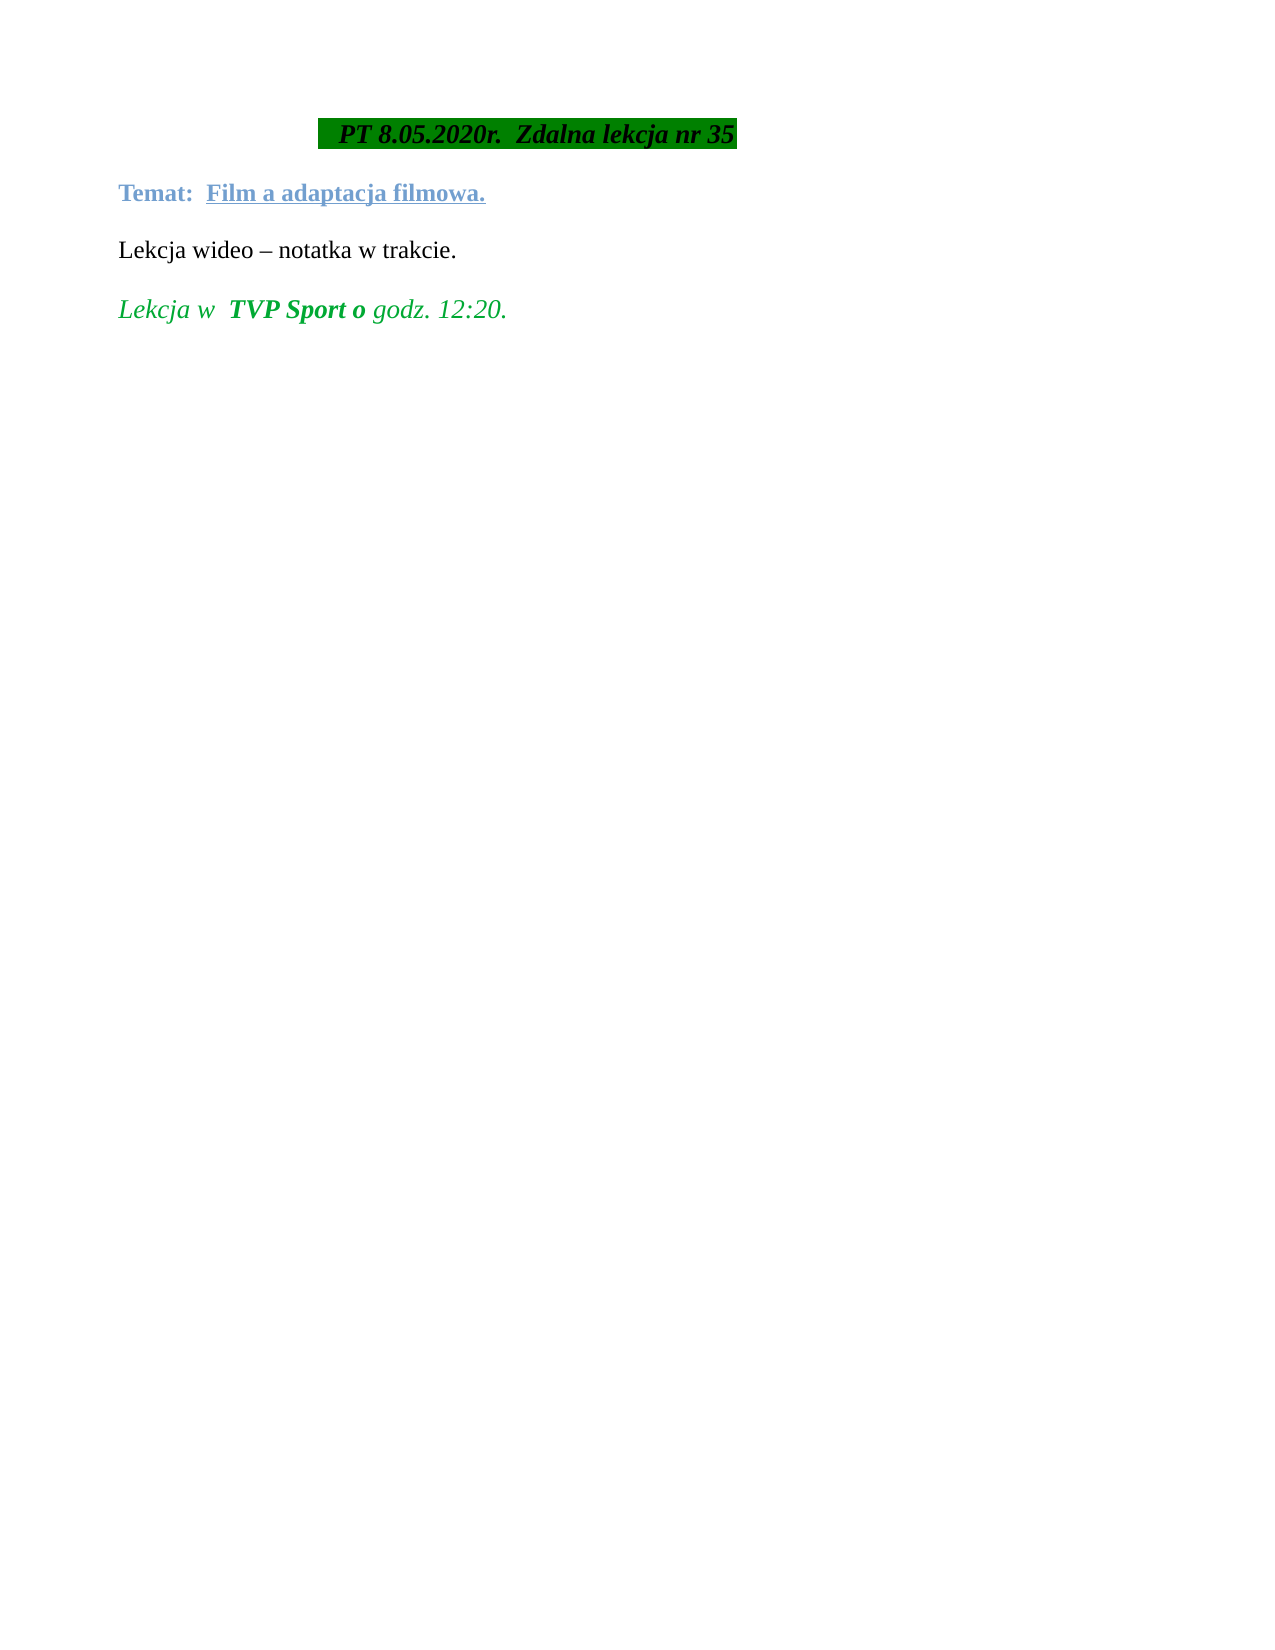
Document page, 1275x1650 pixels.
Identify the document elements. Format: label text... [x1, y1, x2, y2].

text Temat: Film a adaptacja filmowa. [118, 178, 1157, 207]
text PT 8.05.2020r. Zdalna lekcja nr 35 [118, 118, 1157, 149]
text Lekcja w TVP Sport o godz. 12:20. [118, 293, 1157, 324]
text Lekcja wideo – notatka w trakcie. [118, 236, 1157, 264]
